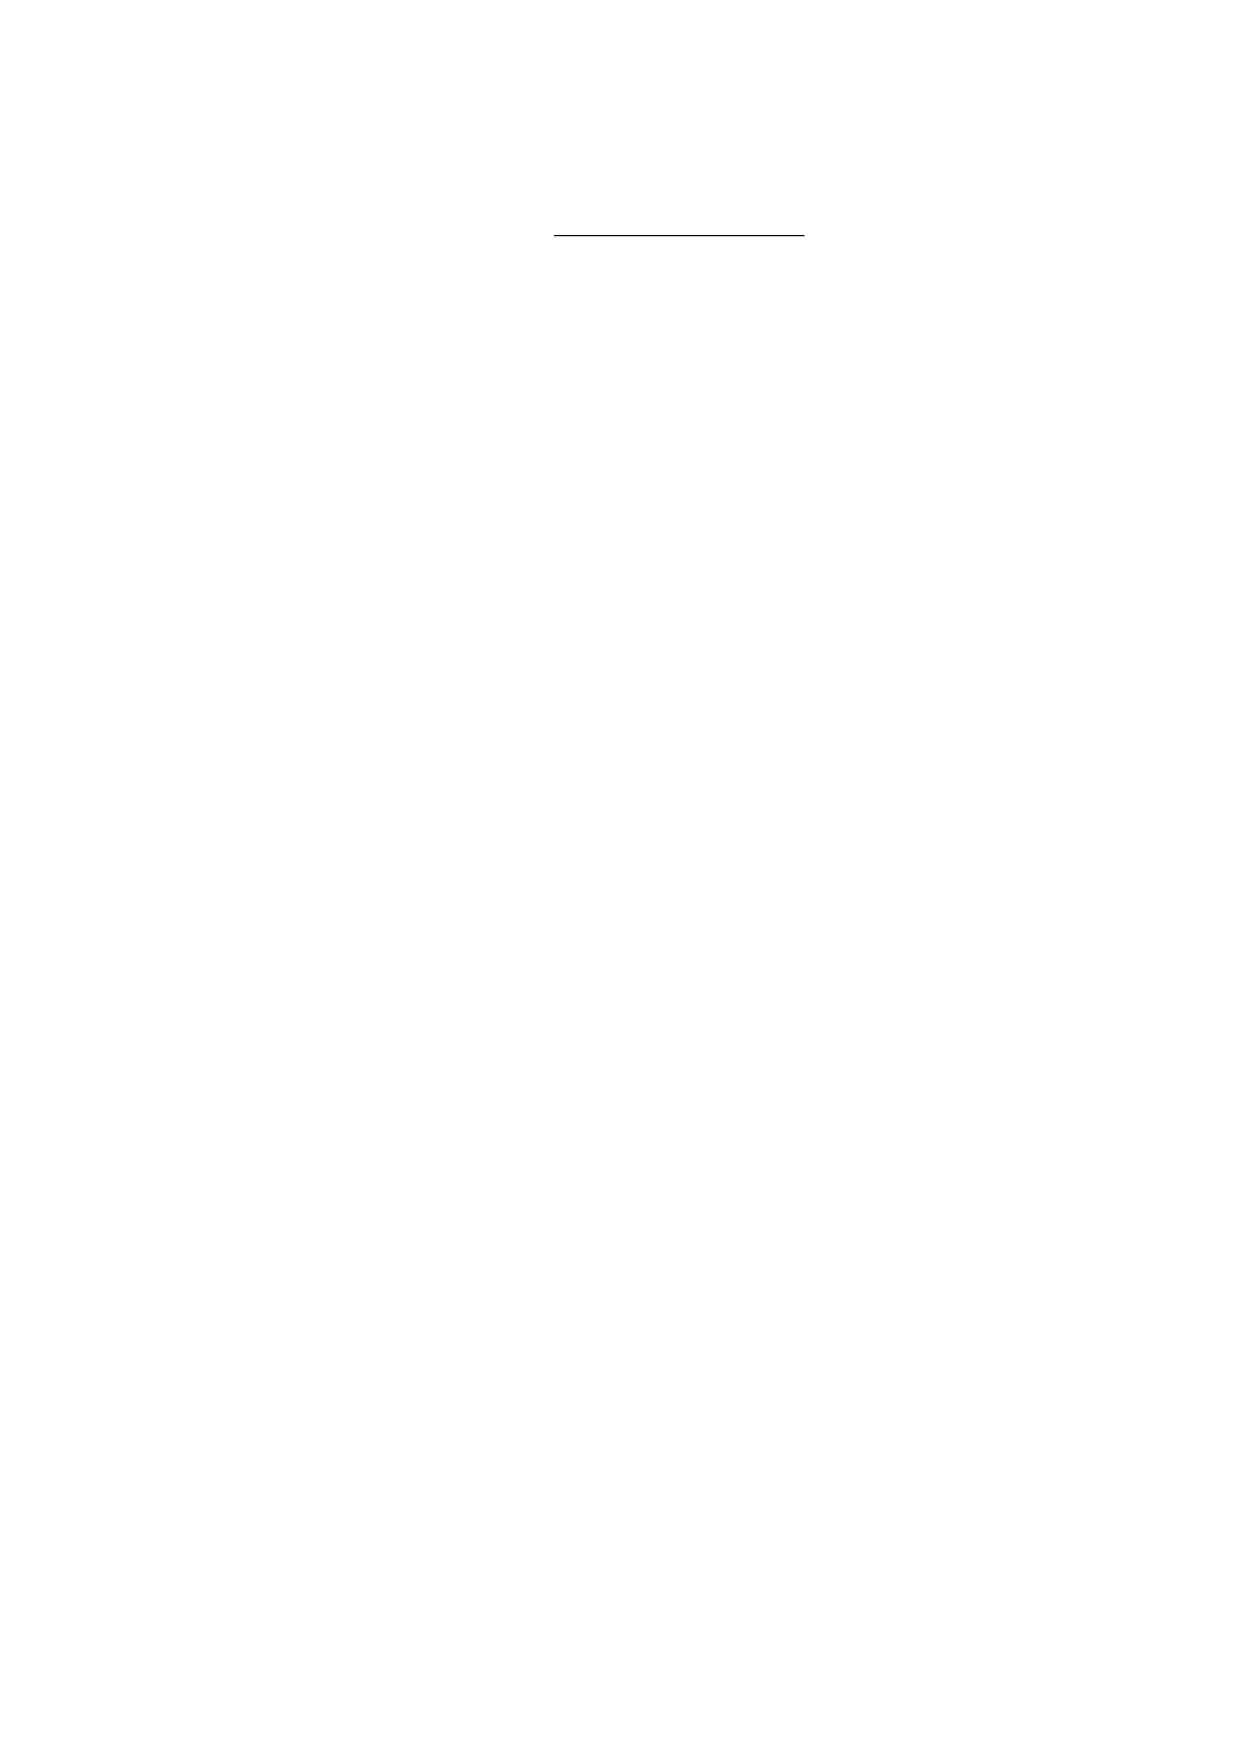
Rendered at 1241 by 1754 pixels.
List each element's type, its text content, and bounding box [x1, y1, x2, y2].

text ____________________ [177, 210, 1181, 239]
